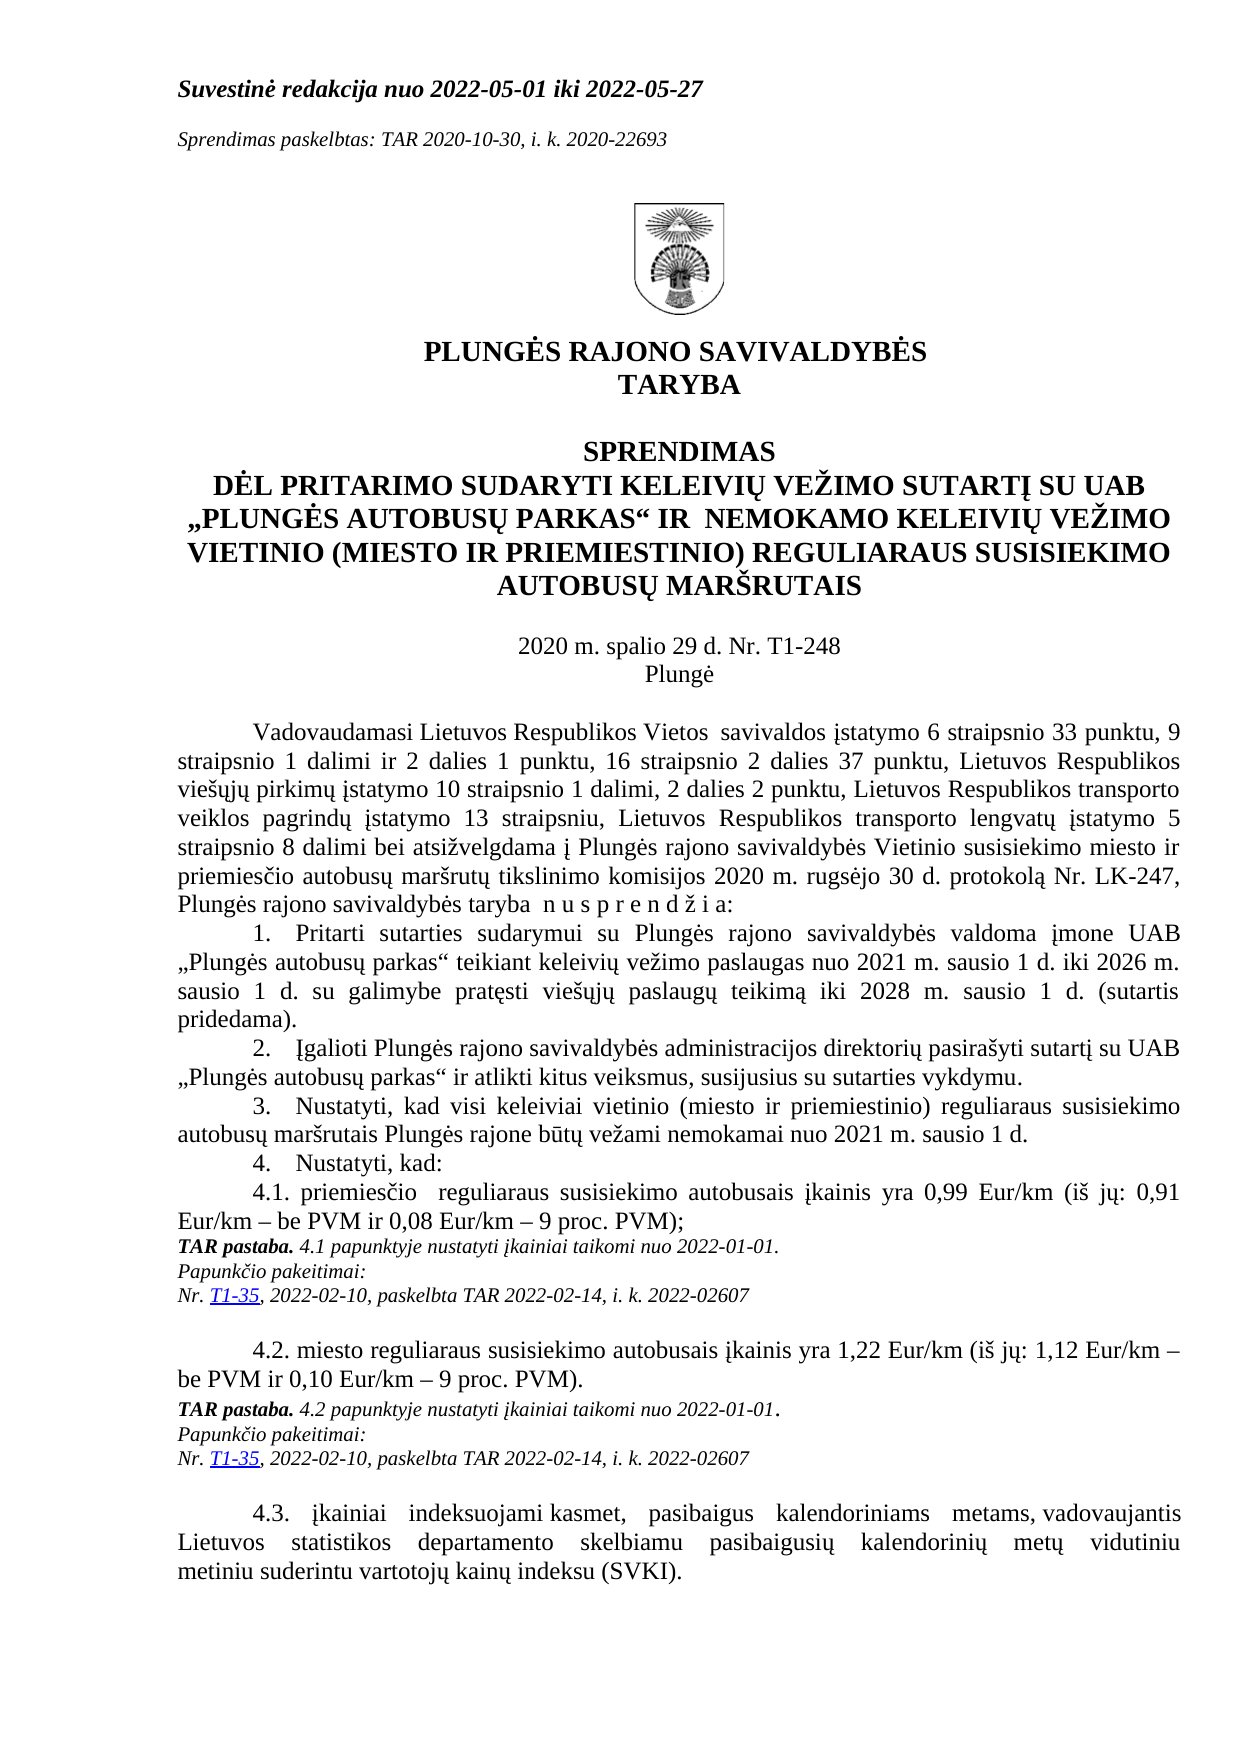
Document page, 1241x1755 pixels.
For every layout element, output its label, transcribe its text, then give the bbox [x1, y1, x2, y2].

text 2. Įgalioti Plungės rajono savivaldybės administracijos direktorių pasirašyti sutartį su UAB „Plungės autobusų parkas“ ir atlikti kitus veiksmus, susijusius su sutarties vykdymu. [177, 1033, 1181, 1091]
text DĖL PRITARIMO SUDARYTI KELEIVIŲ VEŽIMO SUTARTĮ SU UAB „PLUNGĖS AUTOBUSŲ PARKAS“ IR NEMOKAMO KELEIVIŲ VEŽIMO VIETINIO (MIESTO IR PRIEMIESTINIO) REGULIARAUS SUSISIEKIMO AUTOBUSŲ MARŠRUTAIS [177, 468, 1181, 602]
text 4.1. priemiesčio reguliaraus susisiekimo autobusais įkainis yra 0,99 Eur/km (iš jų: 0,91 Eur/km – be PVM ir 0,08 Eur/km – 9 proc. PVM); [177, 1177, 1181, 1234]
text Plungė [177, 659, 1181, 688]
text TAR pastaba. 4.1 papunktyje nustatyti įkainiai taikomi nuo 2022-01-01. [177, 1234, 1181, 1258]
text 2020 m. spalio 29 d. Nr. T1-248 [177, 631, 1181, 659]
text 4.2. miesto reguliaraus susisiekimo autobusais įkainis yra 1,22 Eur/km (iš jų: 1,12 Eur/km – be PVM ir 0,10 Eur/km – 9 proc. PVM). [177, 1335, 1181, 1393]
text Sprendimas paskelbtas: TAR 2020-10-30, i. k. 2020-22693 [177, 127, 1181, 151]
text Papunkčio pakeitimai: [177, 1258, 1181, 1283]
text PLUNGĖS RAJONO SAVIVALDYBĖS [177, 334, 1181, 367]
text TAR pastaba. 4.2 papunktyje nustatyti įkainiai taikomi nuo 2022-01-01. [177, 1393, 1181, 1422]
text Nr. T1-35, 2022-02-10, paskelbta TAR 2022-02-14, i. k. 2022-02607 [177, 1446, 1181, 1470]
text 3. Nustatyti, kad visi keleiviai vietinio (miesto ir priemiestinio) reguliaraus susisiekimo autobusų maršrutais Plungės rajone būtų vežami nemokamai nuo 2021 m. sausio 1 d. [177, 1091, 1181, 1148]
text 4.3. įkainiai indeksuojami kasmet, pasibaigus kalendoriniams metams, vadovaujantis Lietuvos statistikos departamento skelbiamu pasibaigusių kalendorinių metų vidutiniu metiniu suderintu vartotojų kainų indeksu (SVKI). [177, 1498, 1181, 1585]
text SPRENDIMAS [177, 434, 1181, 468]
text 4. Nustatyti, kad: [177, 1148, 1181, 1177]
text Vadovaudamasi Lietuvos Respublikos Vietos savivaldos įstatymo 6 straipsnio 33 punktu, 9 straipsnio 1 dalimi ir 2 dalies 1 punktu, 16 straipsnio 2 dalies 37 punktu, Lietuvos Respublikos viešųjų pirkimų įstatymo 10 straipsnio 1 dalimi, 2 dalies 2 punktu, Lietuvos Respublikos transporto veiklos pagrindų įstatymo 13 straipsniu, Lietuvos Respublikos transporto lengvatų įstatymo 5 straipsnio 8 dalimi bei atsižvelgdama į Plungės rajono savivaldybės Vietinio susisiekimo miesto ir priemiesčio autobusų maršrutų tikslinimo komisijos 2020 m. rugsėjo 30 d. protokolą Nr. LK-247, Plungės rajono savivaldybės taryba n u s p r e n d ž i a: [177, 717, 1181, 918]
text Papunkčio pakeitimai: [177, 1422, 1181, 1446]
text Suvestinė redakcija nuo 2022-05-01 iki 2022-05-27 [177, 74, 1181, 102]
text Nr. T1-35, 2022-02-10, paskelbta TAR 2022-02-14, i. k. 2022-02607 [177, 1283, 1181, 1307]
text TARYBA [177, 367, 1181, 401]
text 1. Pritarti sutarties sudarymui su Plungės rajono savivaldybės valdoma įmone UAB „Plungės autobusų parkas“ teikiant keleivių vežimo paslaugas nuo 2021 m. sausio 1 d. iki 2026 m. sausio 1 d. su galimybe pratęsti viešųjų paslaugų teikimą iki 2028 m. sausio 1 d. (sutartis pridedama). [177, 918, 1181, 1033]
